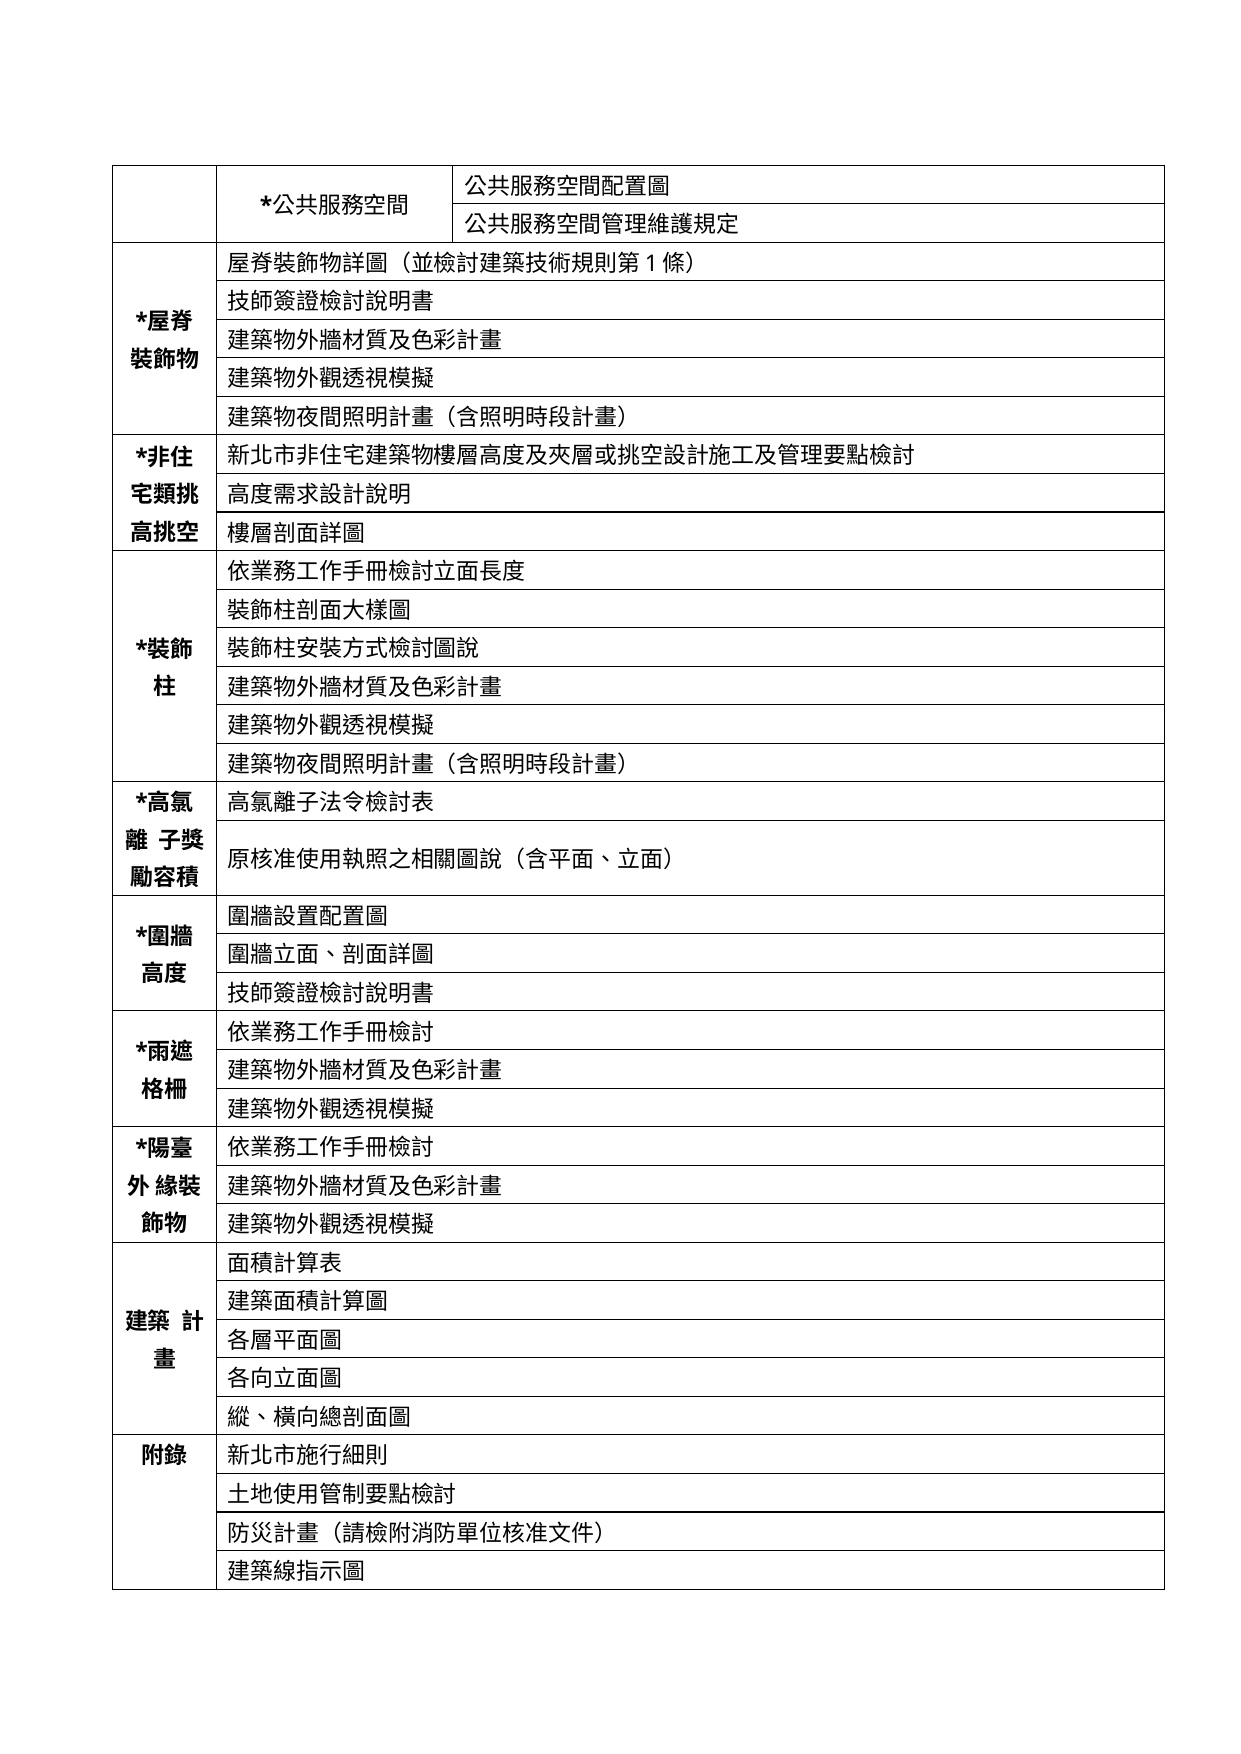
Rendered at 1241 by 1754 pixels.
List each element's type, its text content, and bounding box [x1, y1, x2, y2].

table_cell 高度需求設計說明 [217, 474, 1164, 511]
table_cell 各層平面圖 [217, 1320, 1164, 1357]
table_cell 技師簽證檢討說明書 [217, 973, 1164, 1010]
table_cell 縱、橫向總剖面圖 [217, 1397, 1164, 1434]
table_cell 各向立面圖 [217, 1358, 1164, 1396]
table_cell *高氯離 子獎勵容積 [113, 782, 216, 895]
table_cell 建築物外觀透視模擬 [217, 705, 1164, 743]
table_cell 圍牆設置配置圖 [217, 896, 1164, 933]
table_cell 圍牆立面、剖面詳圖 [217, 934, 1164, 972]
table_cell 裝飾柱剖面大樣圖 [217, 590, 1164, 627]
table_cell 建築面積計算圖 [217, 1281, 1164, 1319]
table_cell 建築物外觀透視模擬 [217, 1089, 1164, 1126]
table_cell 建築物夜間照明計畫（含照明時段計畫） [217, 744, 1164, 781]
table_cell 技師簽證檢討說明書 [217, 281, 1164, 319]
table_cell 公共服務空間管理維護規定 [453, 204, 1164, 242]
table_cell 樓層剖面詳圖 [217, 513, 1164, 550]
table_cell *雨遮 格柵 [113, 1011, 216, 1126]
table_cell 依業務工作手冊檢討 [217, 1011, 1164, 1049]
table_cell 高氯離子法令檢討表 [217, 782, 1164, 820]
table_cell 依業務工作手冊檢討立面長度 [217, 551, 1164, 588]
table_cell 附錄 [113, 1435, 216, 1588]
table_cell *非住宅類挑高挑空 [113, 435, 216, 550]
table_cell 面積計算表 [217, 1243, 1164, 1280]
table_cell 建築物外觀透視模擬 [217, 1204, 1164, 1242]
table_cell 建築物外牆材質及色彩計畫 [217, 667, 1164, 704]
table_cell 公共服務空間配置圖 [453, 166, 1164, 203]
table_cell 新北市施行細則 [217, 1435, 1164, 1473]
table_cell *圍牆 高度 [113, 896, 216, 1010]
table_cell 建築物外觀透視模擬 [217, 358, 1164, 396]
table_cell *公共服務空間 [217, 166, 452, 242]
table_cell 土地使用管制要點檢討 [217, 1474, 1164, 1511]
table_cell 建築物夜間照明計畫（含照明時段計畫） [217, 397, 1164, 434]
table_cell 建築 計畫 [113, 1243, 216, 1434]
table_cell 新北市非住宅建築物樓層高度及夾層或挑空設計施工及管理要點檢討 [217, 435, 1164, 473]
table_cell *屋脊裝飾物 [113, 243, 216, 434]
table_cell 防災計畫（請檢附消防單位核准文件） [217, 1513, 1164, 1550]
table_cell *陽臺外 緣裝飾物 [113, 1127, 216, 1242]
table_cell 建築物外牆材質及色彩計畫 [217, 1166, 1164, 1203]
table_cell 裝飾柱安裝方式檢討圖說 [217, 628, 1164, 666]
table_cell 建築物外牆材質及色彩計畫 [217, 1050, 1164, 1087]
table_cell 原核准使用執照之相關圖說（含平面、立面） [217, 821, 1164, 895]
table_cell 屋脊裝飾物詳圖（並檢討建築技術規則第1條） [217, 243, 1164, 280]
table_cell 建築線指示圖 [217, 1551, 1164, 1588]
table_cell [113, 166, 216, 242]
table_cell 建築物外牆材質及色彩計畫 [217, 320, 1164, 357]
table_cell 依業務工作手冊檢討 [217, 1127, 1164, 1164]
table_cell *裝飾柱 [113, 551, 216, 781]
